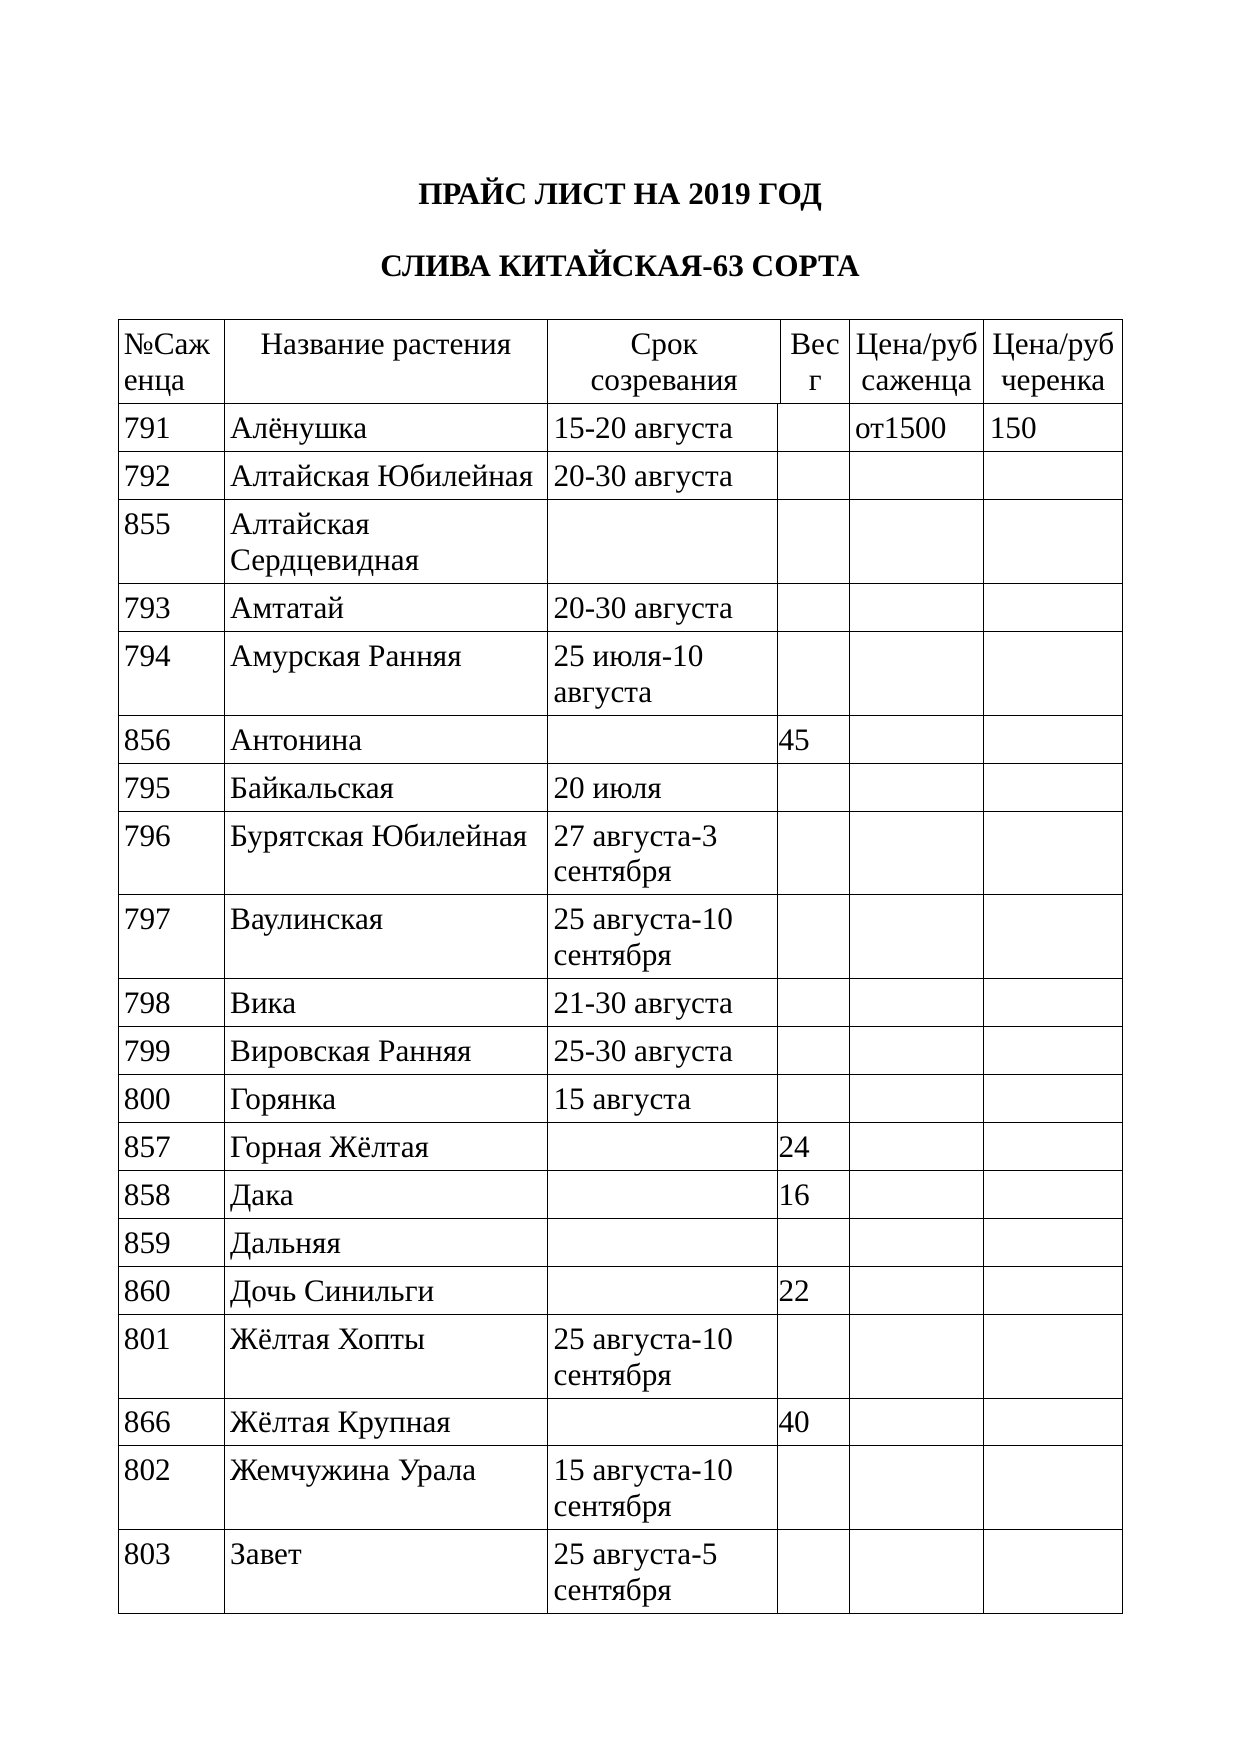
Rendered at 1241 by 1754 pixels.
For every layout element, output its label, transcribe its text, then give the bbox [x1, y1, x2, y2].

table_cell Жёлтая Хопты [225, 1315, 547, 1397]
table_cell 793 [119, 584, 224, 631]
table_cell 797 [119, 895, 224, 978]
table_cell [984, 1530, 1122, 1613]
table_cell 15 августа [548, 1075, 777, 1122]
table_cell 25 августа-5 сентября [548, 1530, 777, 1613]
table_cell 798 [119, 979, 224, 1026]
table_cell 20 июля [548, 764, 777, 811]
table_cell 20-30 августа [548, 452, 777, 499]
table_cell [778, 584, 849, 631]
table_cell 27 августа-3 сентября [548, 812, 777, 894]
table_cell 791 [119, 404, 224, 451]
table_cell [778, 1446, 849, 1529]
table_cell 21-30 августа [548, 979, 777, 1026]
table_cell [984, 812, 1122, 894]
table_cell 800 [119, 1075, 224, 1122]
table_header Цена/руб черенка [984, 320, 1122, 403]
table_cell [778, 452, 849, 499]
table_cell [984, 632, 1122, 715]
table_cell [778, 500, 849, 583]
table_cell [548, 1219, 777, 1266]
table_cell Вика [225, 979, 547, 1026]
table_cell 803 [119, 1530, 224, 1613]
table_cell [850, 812, 983, 894]
table_cell Жёлтая Крупная [225, 1399, 547, 1445]
table_cell Горянка [225, 1075, 547, 1122]
table_cell 24 [778, 1123, 849, 1170]
table_cell 801 [119, 1315, 224, 1397]
table_cell 855 [119, 500, 224, 583]
table_cell 40 [778, 1399, 849, 1445]
table_cell 25 августа-10 сентября [548, 895, 777, 978]
table_cell Байкальская [225, 764, 547, 811]
table_cell [548, 1267, 777, 1314]
table_cell [850, 1267, 983, 1314]
table_cell [778, 1027, 849, 1074]
table_cell [850, 584, 983, 631]
table_cell [984, 1027, 1122, 1074]
table_header Название растения [225, 320, 547, 403]
table_cell [984, 500, 1122, 583]
table_cell [984, 1446, 1122, 1529]
table_cell [778, 812, 849, 894]
table_cell Жемчужина Урала [225, 1446, 547, 1529]
table_cell 20-30 августа [548, 584, 777, 631]
table_cell [548, 1123, 777, 1170]
table_header Срок созревания [548, 320, 780, 403]
table_cell Дака [225, 1171, 547, 1218]
table_cell Алтайская Сердцевидная [225, 500, 547, 583]
table_cell [778, 1530, 849, 1613]
table_cell [778, 1219, 849, 1266]
table_cell [984, 716, 1122, 763]
table_cell Дальняя [225, 1219, 547, 1266]
table_cell [850, 979, 983, 1026]
table_cell [548, 500, 777, 583]
table_cell 799 [119, 1027, 224, 1074]
table_cell 25-30 августа [548, 1027, 777, 1074]
table_cell [548, 716, 777, 763]
table_cell 856 [119, 716, 224, 763]
table_cell [548, 1399, 777, 1445]
table_cell [850, 452, 983, 499]
table_cell 857 [119, 1123, 224, 1170]
table_cell 792 [119, 452, 224, 499]
table_cell [850, 1075, 983, 1122]
table_cell 15-20 августа [548, 404, 777, 451]
table_cell [778, 979, 849, 1026]
table_cell [778, 895, 849, 978]
table_cell 16 [778, 1171, 849, 1218]
table_header Вес г [781, 320, 849, 403]
table_cell [850, 1123, 983, 1170]
table_cell [778, 404, 849, 451]
table_cell 45 [778, 716, 849, 763]
table_cell [850, 1446, 983, 1529]
table_cell Завет [225, 1530, 547, 1613]
table_cell Алтайская Юбилейная [225, 452, 547, 499]
table_cell [984, 1075, 1122, 1122]
table_cell [850, 895, 983, 978]
table_cell [778, 1315, 849, 1397]
table_cell [850, 1171, 983, 1218]
table_cell [778, 764, 849, 811]
table_cell 859 [119, 1219, 224, 1266]
table_cell [984, 764, 1122, 811]
table_cell Вировская Ранняя [225, 1027, 547, 1074]
table_cell [850, 1530, 983, 1613]
table_cell 150 [984, 404, 1122, 451]
table_cell [850, 1027, 983, 1074]
table_cell 860 [119, 1267, 224, 1314]
table_cell [850, 1315, 983, 1397]
table_cell [984, 1399, 1122, 1445]
table_cell Горная Жёлтая [225, 1123, 547, 1170]
table_cell [548, 1171, 777, 1218]
table_cell Бурятская Юбилейная [225, 812, 547, 894]
table_cell от1500 [850, 404, 983, 451]
table_cell [984, 584, 1122, 631]
table_cell [984, 895, 1122, 978]
table_cell [850, 632, 983, 715]
table_cell [850, 1219, 983, 1266]
table_cell Ваулинская [225, 895, 547, 978]
table_cell 22 [778, 1267, 849, 1314]
table_cell Антонина [225, 716, 547, 763]
table_cell 15 августа-10 сентября [548, 1446, 777, 1529]
table_cell [984, 1171, 1122, 1218]
table_cell Дочь Синильги [225, 1267, 547, 1314]
table_header Цена/руб саженца [850, 320, 983, 403]
table_header №Саженца [119, 320, 224, 403]
text СЛИВА КИТАЙСКАЯ-63 СОРТА [118, 247, 1122, 283]
table_cell [850, 500, 983, 583]
table_cell 796 [119, 812, 224, 894]
table_cell [984, 1219, 1122, 1266]
table_cell [984, 1315, 1122, 1397]
table_cell Алёнушка [225, 404, 547, 451]
table_cell [850, 1399, 983, 1445]
table_cell [778, 1075, 849, 1122]
table_cell 866 [119, 1399, 224, 1445]
table_cell 802 [119, 1446, 224, 1529]
table_cell [984, 452, 1122, 499]
table_cell Амтатай [225, 584, 547, 631]
table_cell 858 [119, 1171, 224, 1218]
table_cell [778, 632, 849, 715]
table_cell 795 [119, 764, 224, 811]
table_cell [850, 716, 983, 763]
table_cell [984, 1267, 1122, 1314]
table_cell Амурская Ранняя [225, 632, 547, 715]
table_cell 25 августа-10 сентября [548, 1315, 777, 1397]
table_cell [850, 764, 983, 811]
table_cell 25 июля-10 августа [548, 632, 777, 715]
text ПРАЙС ЛИСТ НА 2019 ГОД [118, 176, 1122, 212]
table_cell 794 [119, 632, 224, 715]
table_cell [984, 1123, 1122, 1170]
table_cell [984, 979, 1122, 1026]
